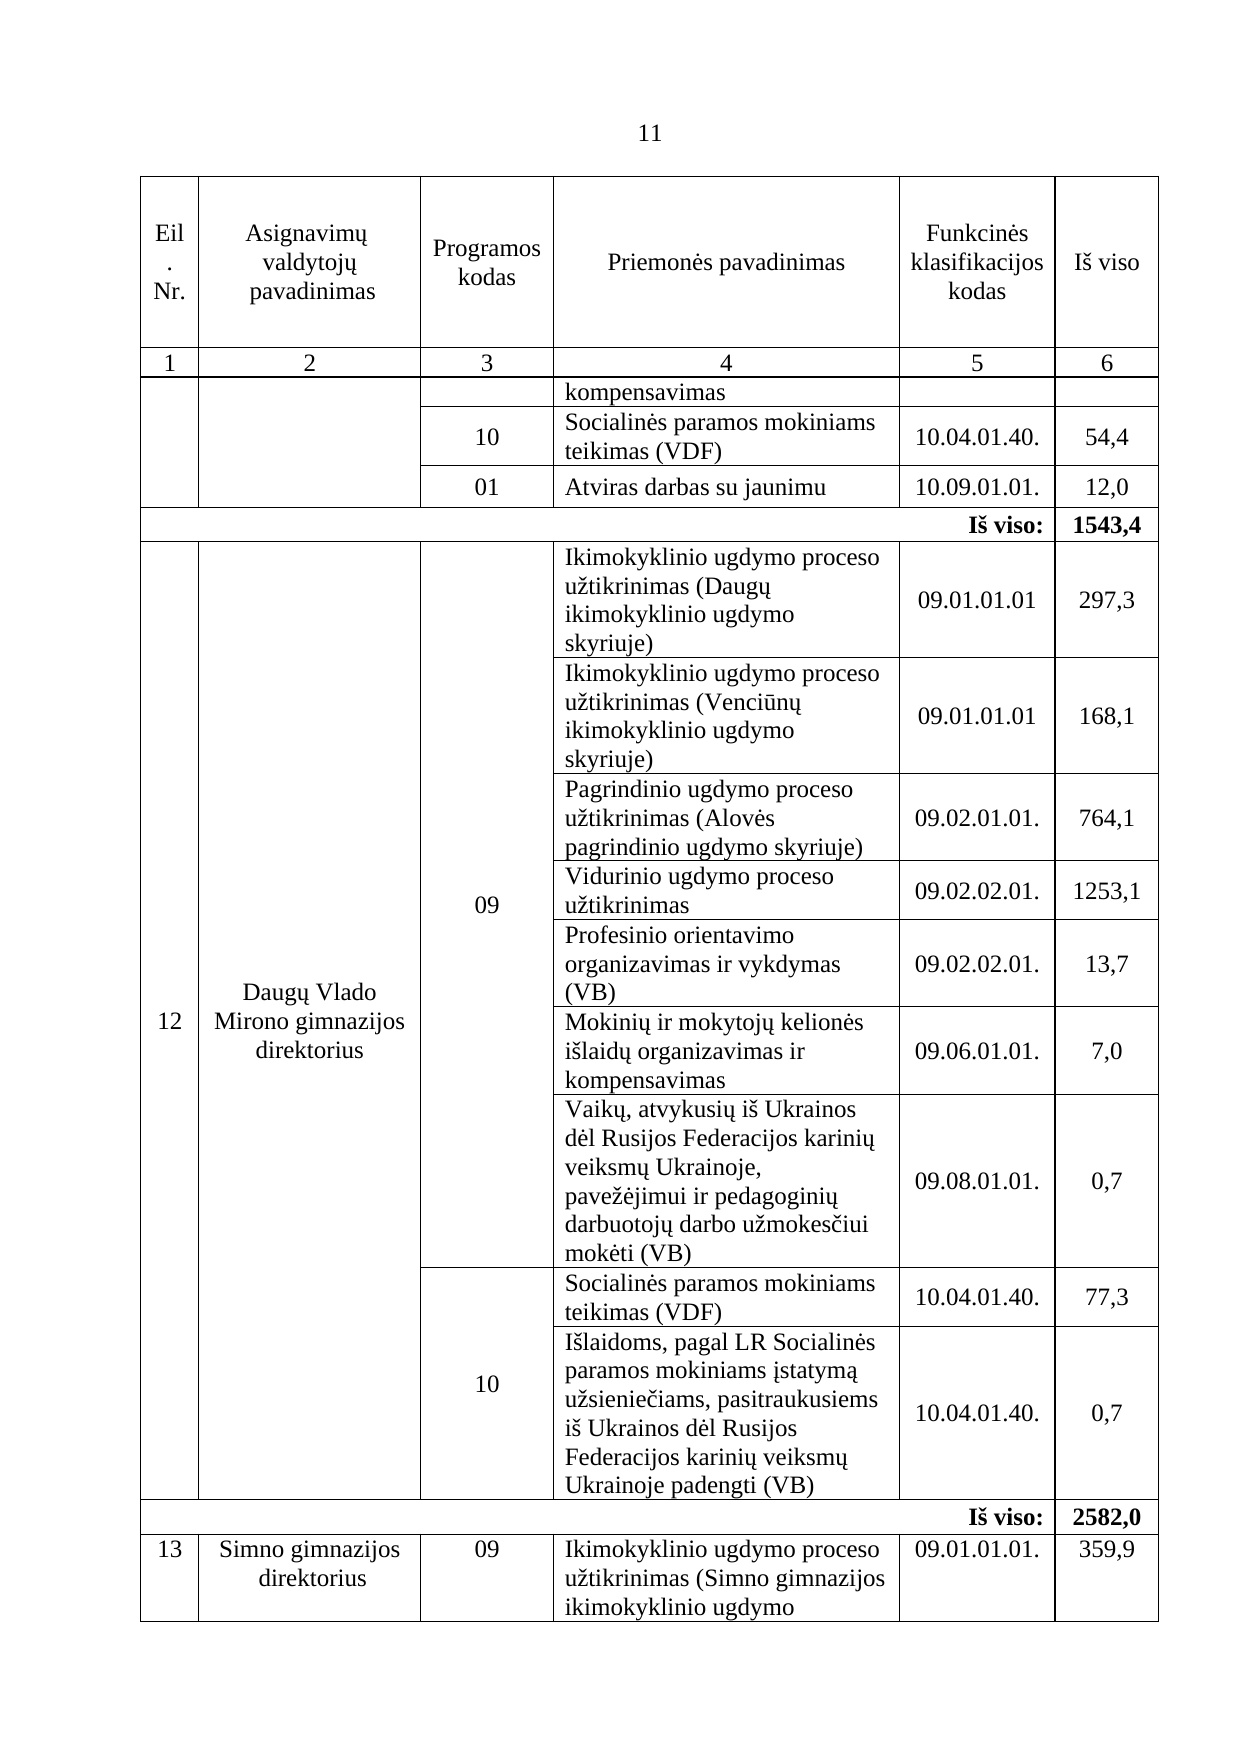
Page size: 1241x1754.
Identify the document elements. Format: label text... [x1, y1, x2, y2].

table_cell 168,1 [1056, 658, 1158, 773]
table_cell 1253,1 [1056, 861, 1158, 919]
table_cell Socialinės paramos mokiniams teikimas (VDF) [554, 407, 899, 465]
table_cell 2 [199, 348, 420, 376]
table_cell 10 [421, 407, 553, 465]
table_cell 09.08.01.01. [900, 1095, 1054, 1267]
table_cell 13 [141, 1535, 198, 1621]
table_cell 12,0 [1056, 466, 1158, 507]
table_header Programos kodas [421, 177, 553, 347]
table_cell Ikimokyklinio ugdymo proceso užtikrinimas (Simno gimnazijos ikimokyklinio ugdymo [554, 1535, 899, 1621]
table_cell Vaikų, atvykusių iš Ukrainos dėl Rusijos Federacijos karinių veiksmų Ukrainoje, pavežėjimui ir pedagoginių darbuotojų darbo užmokesčiui mokėti (VB) [554, 1095, 899, 1267]
table_cell 764,1 [1056, 774, 1158, 860]
table_cell 3 [421, 348, 553, 376]
table_cell 77,3 [1056, 1268, 1158, 1326]
table_header Asignavimų valdytojų pavadinimas [199, 177, 420, 347]
table_cell 0,7 [1056, 1095, 1158, 1267]
table_cell Atviras darbas su jaunimu [554, 466, 899, 507]
table_cell [900, 378, 1054, 406]
table_cell 09 [421, 1535, 553, 1621]
table_cell 09.02.02.01. [900, 861, 1054, 919]
table_cell 7,0 [1056, 1007, 1158, 1093]
table_cell 09.06.01.01. [900, 1007, 1054, 1093]
table_cell Pagrindinio ugdymo proceso užtikrinimas (Alovės pagrindinio ugdymo skyriuje) [554, 774, 899, 860]
table_cell [141, 378, 198, 507]
table_cell Profesinio orientavimo organizavimas ir vykdymas (VB) [554, 920, 899, 1006]
table_cell 09.01.01.01. [900, 1535, 1054, 1621]
table_cell kompensavimas [554, 378, 899, 406]
table_cell 09.02.01.01. [900, 774, 1054, 860]
table_cell Daugų Vlado Mirono gimnazijos direktorius [199, 542, 420, 1499]
table_cell [1056, 378, 1158, 406]
table_cell 01 [421, 466, 553, 507]
table_cell Simno gimnazijos direktorius [199, 1535, 420, 1621]
table_cell 09.01.01.01 [900, 542, 1054, 657]
table_cell 13,7 [1056, 920, 1158, 1006]
table_cell 10.04.01.40. [900, 1268, 1054, 1326]
table_cell 10.09.01.01. [900, 466, 1054, 507]
table_cell 54,4 [1056, 407, 1158, 465]
table_cell Socialinės paramos mokiniams teikimas (VDF) [554, 1268, 899, 1326]
table_cell 10.04.01.40. [900, 1327, 1054, 1499]
table_cell 1 [141, 348, 198, 376]
table_cell 297,3 [1056, 542, 1158, 657]
table_cell 0,7 [1056, 1327, 1158, 1499]
table_header Priemonės pavadinimas [554, 177, 899, 347]
table_cell [199, 378, 420, 507]
table_cell 09.02.02.01. [900, 920, 1054, 1006]
table_cell 09 [421, 542, 553, 1267]
table_cell Iš viso: [141, 508, 1054, 541]
table_cell 10.04.01.40. [900, 407, 1054, 465]
table_header Eil. Nr. [141, 177, 198, 347]
table_cell 359,9 [1056, 1535, 1158, 1621]
table_cell 6 [1056, 348, 1158, 376]
table_header Iš viso [1056, 177, 1158, 347]
table_cell Ikimokyklinio ugdymo proceso užtikrinimas (Daugų ikimokyklinio ugdymo skyriuje) [554, 542, 899, 657]
table_cell 1543,4 [1056, 508, 1158, 541]
table_cell Mokinių ir mokytojų kelionės išlaidų organizavimas ir kompensavimas [554, 1007, 899, 1093]
table_cell [421, 378, 553, 406]
table_cell 5 [900, 348, 1054, 376]
table_cell Išlaidoms, pagal LR Socialinės paramos mokiniams įstatymą užsieniečiams, pasitraukusiems iš Ukrainos dėl Rusijos Federacijos karinių veiksmų Ukrainoje padengti (VB) [554, 1327, 899, 1499]
table_cell Vidurinio ugdymo proceso užtikrinimas [554, 861, 899, 919]
table_cell 4 [554, 348, 899, 376]
table_cell 10 [421, 1268, 553, 1499]
table_header Funkcinės klasifikacijos kodas [900, 177, 1054, 347]
table_cell Iš viso: [141, 1500, 1054, 1533]
table_cell 09.01.01.01 [900, 658, 1054, 773]
table_cell 12 [141, 542, 198, 1499]
table_cell Ikimokyklinio ugdymo proceso užtikrinimas (Venciūnų ikimokyklinio ugdymo skyriuje) [554, 658, 899, 773]
table_cell 2582,0 [1056, 1500, 1158, 1533]
